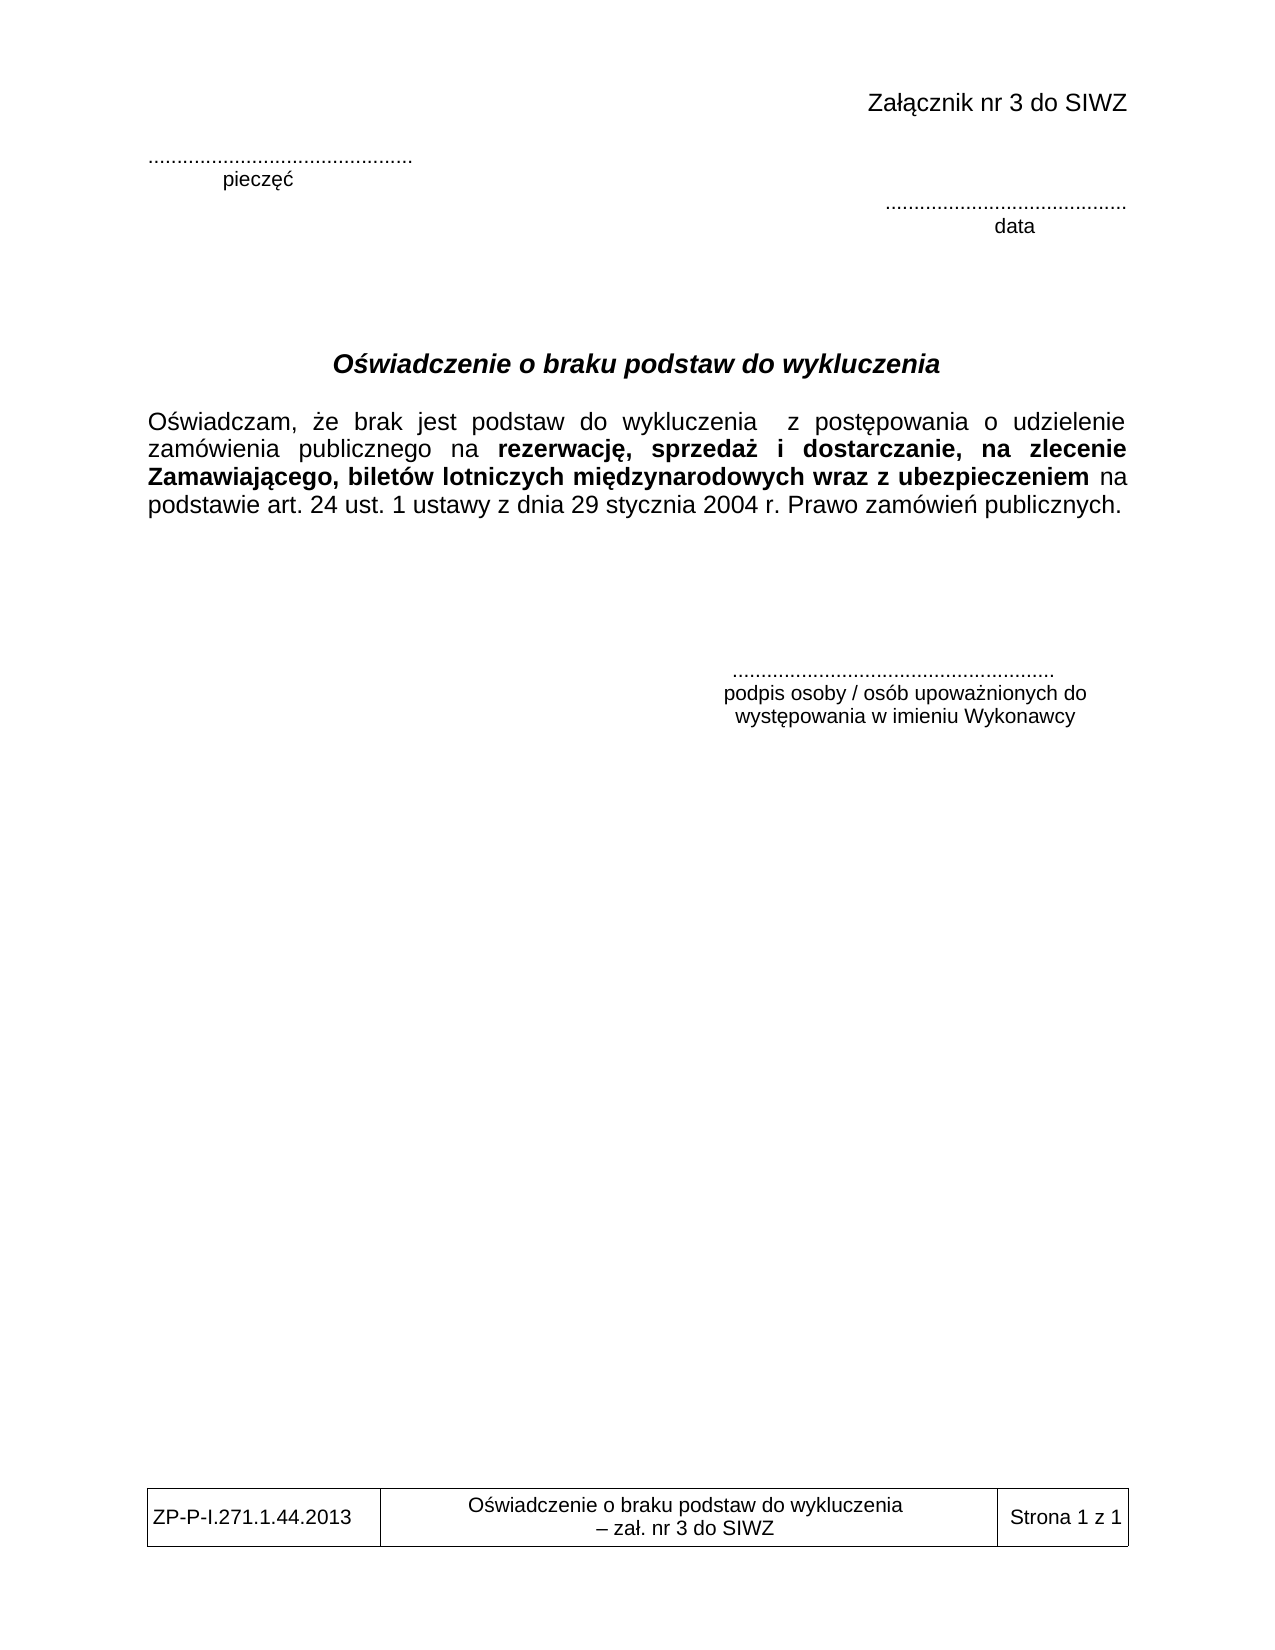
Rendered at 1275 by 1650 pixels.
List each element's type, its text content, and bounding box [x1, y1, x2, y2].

text występowania w imieniu Wykonawcy [660, 705, 1127, 728]
text pieczęć [148, 168, 1127, 191]
subtitle Załącznik nr 3 do SIWZ [148, 89, 1127, 117]
text .......................................... [148, 191, 1127, 214]
text Oświadczenie o braku podstaw do wykluczenia [148, 349, 1127, 379]
text ........................................................ [660, 658, 1127, 682]
text Oświadczam, że brak jest podstaw do wykluczenia z postępowania o udzielenie zamówienia publicznego na rezerwację, sprzedaż i dostarczanie, na zlecenie Zamawiającego, biletów lotniczych międzynarodowych wraz z ubezpieczeniem na podstawie art. 24 ust. 1 ustawy z dnia 29 stycznia 2004 r. Prawo zamówień publicznych. [148, 407, 1127, 519]
text data [148, 214, 1127, 237]
text .............................................. [148, 144, 1127, 168]
text podpis osoby / osób upoważnionych do [660, 682, 1127, 705]
